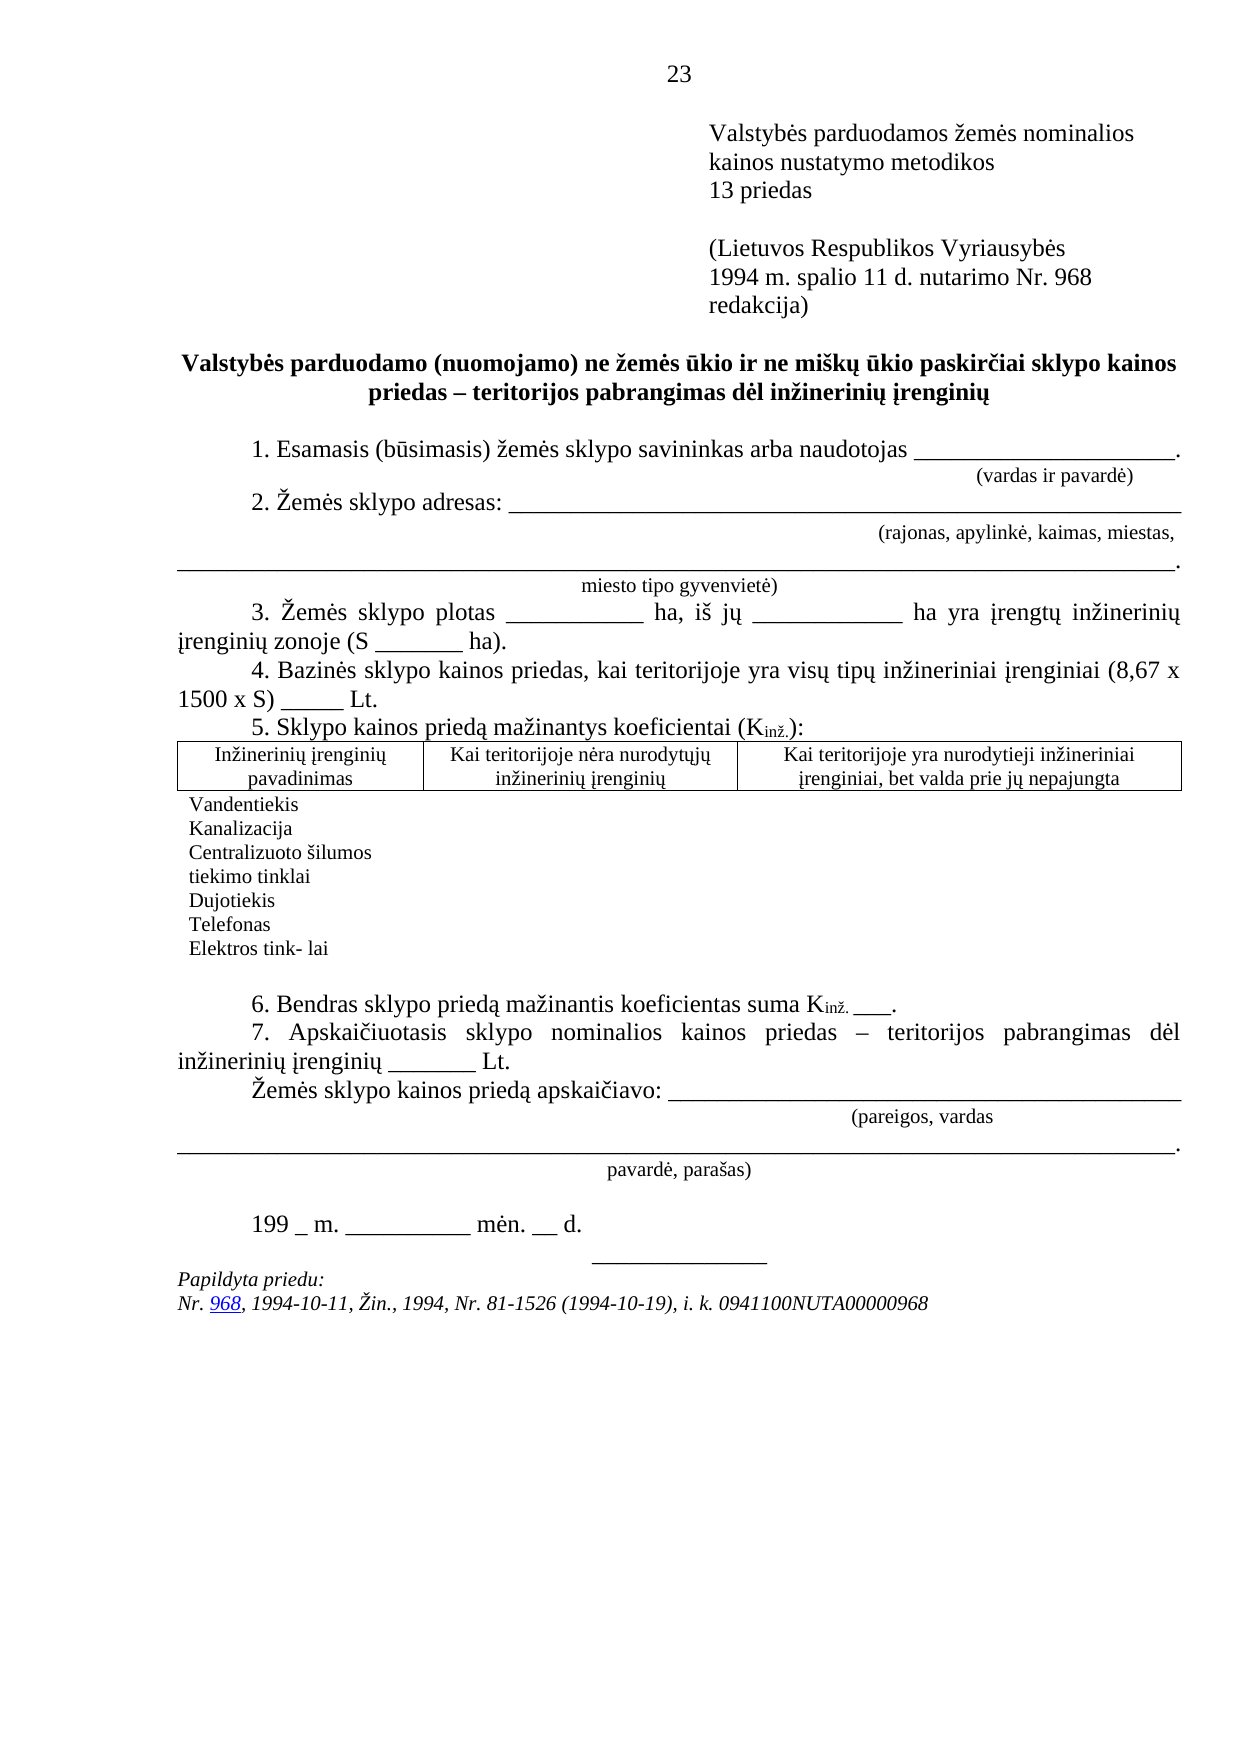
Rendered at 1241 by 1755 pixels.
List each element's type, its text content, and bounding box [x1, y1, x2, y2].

table_cell Vandentiekis [177, 791, 423, 816]
text 5. Sklypo kainos priedą mažinantys koeficientai (Kinž.): [177, 712, 1181, 741]
table_cell [424, 840, 737, 888]
text pavardė, parašas) [177, 1156, 1181, 1181]
table_cell Kanalizacija [177, 816, 423, 839]
text 13 priedas [177, 176, 1181, 204]
table_cell [737, 791, 1181, 816]
text Valstybės parduodamo (nuomojamo) ne žemės ūkio ir ne miškų ūkio paskirčiai sklypo kainos priedas – teritorijos pabrangimas dėl inžinerinių įrenginių [177, 348, 1181, 406]
text redakcija) [177, 291, 1181, 319]
text Nr. 968, 1994-10-11, Žin., 1994, Nr. 81-1526 (1994-10-19), i. k. 0941100NUTA00000968 [177, 1291, 1181, 1315]
text kainos nustatymo metodikos [177, 147, 1181, 176]
table_cell [737, 936, 1181, 960]
table_header Inžinerinių įrenginių pavadinimas [178, 742, 423, 790]
text Žemės sklypo kainos priedą apskaičiavo: [177, 1075, 1181, 1104]
table_cell [424, 936, 737, 960]
table_cell Centralizuoto šilumos tiekimo tinklai [177, 840, 423, 888]
table_cell [737, 840, 1181, 888]
text 2. Žemės sklypo adresas: [177, 487, 1181, 516]
text miesto tipo gyvenvietė) [177, 573, 1181, 597]
text 4. Bazinės sklypo kainos priedas, kai teritorijoje yra visų tipų inžineriniai įrenginiai (8,67 x 1500 x S) _____ Lt. [177, 655, 1181, 712]
table_cell [737, 888, 1181, 912]
table_header Kai teritorijoje yra nurodytieji inžineriniai įrenginiai, bet valda prie jų nepajungta [738, 742, 1181, 790]
table_cell [737, 816, 1181, 839]
text (Lietuvos Respublikos Vyriausybės [177, 233, 1181, 262]
table_header Kai teritorijoje nėra nurodytųjų inžinerinių įrenginių [424, 742, 737, 790]
text Valstybės parduodamos žemės nominalios [709, 118, 1181, 147]
table_cell [424, 791, 737, 816]
text 1. Esamasis (būsimasis) žemės sklypo savininkas arba naudotojas . [177, 434, 1181, 463]
text (rajonas, apylinkė, kaimas, miestas, [177, 516, 1181, 545]
text Papildyta priedu: [177, 1267, 1181, 1291]
table_cell Telefonas [177, 912, 423, 936]
text . [177, 545, 1181, 573]
text 7. Apskaičiuotasis sklypo nominalios kainos priedas – teritorijos pabrangimas dėl inžinerinių įrenginių _______ Lt. [177, 1017, 1181, 1075]
text 6. Bendras sklypo priedą mažinantis koeficientas suma Kinž. ___. [177, 989, 1181, 1017]
text ______________ [177, 1238, 1181, 1267]
table_cell [424, 888, 737, 912]
table_cell [424, 912, 737, 936]
text . [177, 1128, 1181, 1156]
table_cell [424, 816, 737, 839]
table_cell [737, 912, 1181, 936]
table_cell Elektros tink- lai [177, 936, 423, 960]
text (pareigos, vardas [177, 1104, 1181, 1128]
text 1994 m. spalio 11 d. nutarimo Nr. 968 [177, 262, 1181, 291]
table_cell Dujotiekis [177, 888, 423, 912]
text (vardas ir pavardė) [177, 463, 1181, 487]
text 3. Žemės sklypo plotas ___________ ha, iš jų ____________ ha yra įrengtų inžinerinių įrenginių zonoje (S _______ ha). [177, 597, 1181, 655]
text 199 _ m. __________ mėn. __ d. [177, 1209, 1181, 1238]
